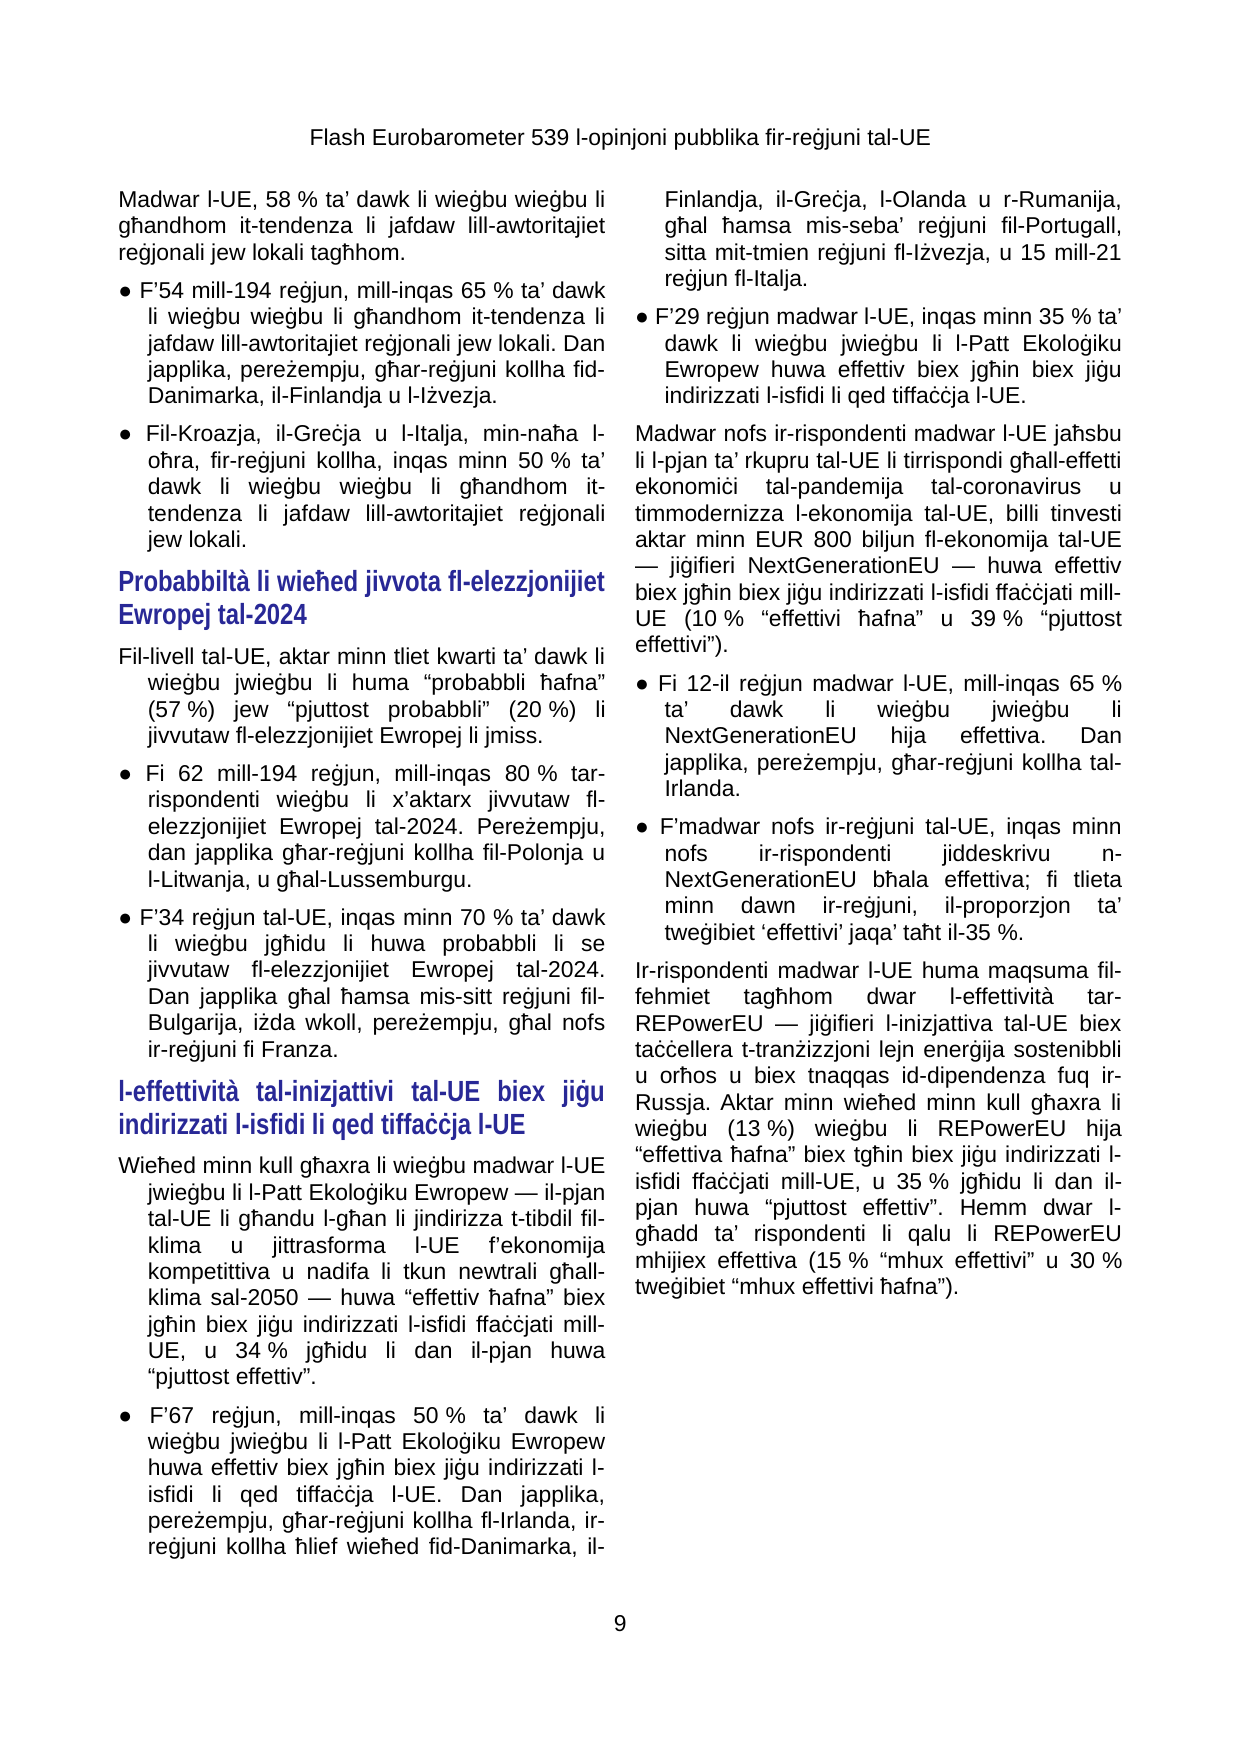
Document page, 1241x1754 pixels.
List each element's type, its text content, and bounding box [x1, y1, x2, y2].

text Fil-livell tal-UE, aktar minn tliet kwarti ta’ dawk li wieġbu jwieġbu li huma “probabbli ħafna” (57 %) jew “pjuttost probabbli” (20 %) li jivvutaw fl-elezzjonijiet Ewropej li jmiss. [118, 643, 605, 748]
text ● F’67 reġjun, mill-inqas 50 % ta’ dawk li wieġbu jwieġbu li l-Patt Ekoloġiku Ewropew huwa effettiv biex jgħin biex jiġu indirizzati l-isfidi li qed tiffaċċja l-UE. Dan japplika, pereżempju, għar-reġjuni kollha fl-Irlanda, ir-reġjuni kollha ħlief wieħed fid-Danimarka, il- [118, 1402, 605, 1560]
text ● F’34 reġjun tal-UE, inqas minn 70 % ta’ dawk li wieġbu jgħidu li huwa probabbli li se jivvutaw fl-elezzjonijiet Ewropej tal-2024. Dan japplika għal ħamsa mis-sitt reġjuni fil-Bulgarija, iżda wkoll, pereżempju, għal nofs ir-reġjuni fi Franza. [118, 904, 605, 1062]
text Madwar l-UE, 58 % ta’ dawk li wieġbu wieġbu li għandhom it-tendenza li jafdaw lill-awtoritajiet reġjonali jew lokali tagħhom. [118, 186, 605, 265]
text ● Fil-Kroazja, il-Greċja u l-Italja, min-naħa l-oħra, fir-reġjuni kollha, inqas minn 50 % ta’ dawk li wieġbu wieġbu li għandhom it-tendenza li jafdaw lill-awtoritajiet reġjonali jew lokali. [118, 420, 605, 552]
text Finlandja, il-Greċja, l-Olanda u r-Rumanija, għal ħamsa mis-seba’ reġjuni fil-Portugall, sitta mit-tmien reġjuni fl-Iżvezja, u 15 mill-21 reġjun fl-Italja. [635, 186, 1122, 291]
text l-effettività tal-inizjattivi tal-UE biex jiġu indirizzati l-isfidi li qed tiffaċċja l-UE [118, 1074, 605, 1141]
text ● F’madwar nofs ir-reġjuni tal-UE, inqas minn nofs ir-rispondenti jiddeskrivu n-NextGenerationEU bħala effettiva; fi tlieta minn dawn ir-reġjuni, il-proporzjon ta’ tweġibiet ‘effettivi’ jaqa’ taħt il-35 %. [635, 813, 1122, 945]
text ● Fi 12-il reġjun madwar l-UE, mill-inqas 65 % ta’ dawk li wieġbu jwieġbu li NextGenerationEU hija effettiva. Dan japplika, pereżempju, għar-reġjuni kollha tal-Irlanda. [635, 669, 1122, 801]
text Probabbiltà li wieħed jivvota fl-elezzjonijiet Ewropej tal-2024 [118, 564, 605, 631]
text Madwar nofs ir-rispondenti madwar l-UE jaħsbu li l-pjan ta’ rkupru tal-UE li tirrispondi għall-effetti ekonomiċi tal-pandemija tal-coronavirus u timmodernizza l-ekonomija tal-UE, billi tinvesti aktar minn EUR 800 biljun fl-ekonomija tal-UE — jiġifieri NextGenerationEU — huwa effettiv biex jgħin biex jiġu indirizzati l-isfidi ffaċċjati mill-UE (10 % “effettivi ħafna” u 39 % “pjuttost effettivi”). [635, 420, 1122, 658]
text ● F’54 mill-194 reġjun, mill-inqas 65 % ta’ dawk li wieġbu wieġbu li għandhom it-tendenza li jafdaw lill-awtoritajiet reġjonali jew lokali. Dan japplika, pereżempju, għar-reġjuni kollha fid-Danimarka, il-Finlandja u l-Iżvezja. [118, 277, 605, 408]
text Ir-rispondenti madwar l-UE huma maqsuma fil-fehmiet tagħhom dwar l-effettività tar-REPowerEU — jiġifieri l-inizjattiva tal-UE biex taċċellera t-tranżizzjoni lejn enerġija sostenibbli u orħos u biex tnaqqas id-dipendenza fuq ir-Russja. Aktar minn wieħed minn kull għaxra li wieġbu (13 %) wieġbu li REPowerEU hija “effettiva ħafna” biex tgħin biex jiġu indirizzati l-isfidi ffaċċjati mill-UE, u 35 % jgħidu li dan il-pjan huwa “pjuttost effettiv”. Hemm dwar l-għadd ta’ rispondenti li qalu li REPowerEU mhijiex effettiva (15 % “mhux effettivi” u 30 % tweġibiet “mhux effettivi ħafna”). [635, 957, 1122, 1299]
text ● Fi 62 mill-194 reġjun, mill-inqas 80 % tar-rispondenti wieġbu li x’aktarx jivvutaw fl-elezzjonijiet Ewropej tal-2024. Pereżempju, dan japplika għar-reġjuni kollha fil-Polonja u l-Litwanja, u għal-Lussemburgu. [118, 760, 605, 892]
text ● F’29 reġjun madwar l-UE, inqas minn 35 % ta’ dawk li wieġbu jwieġbu li l-Patt Ekoloġiku Ewropew huwa effettiv biex jgħin biex jiġu indirizzati l-isfidi li qed tiffaċċja l-UE. [635, 303, 1122, 408]
text Wieħed minn kull għaxra li wieġbu madwar l-UE jwieġbu li l-Patt Ekoloġiku Ewropew — il-pjan tal-UE li għandu l-għan li jindirizza t-tibdil fil-klima u jittrasforma l-UE f’ekonomija kompetittiva u nadifa li tkun newtrali għall-klima sal-2050 — huwa “effettiv ħafna” biex jgħin biex jiġu indirizzati l-isfidi ffaċċjati mill-UE, u 34 % jgħidu li dan il-pjan huwa “pjuttost effettiv”. [118, 1152, 605, 1390]
